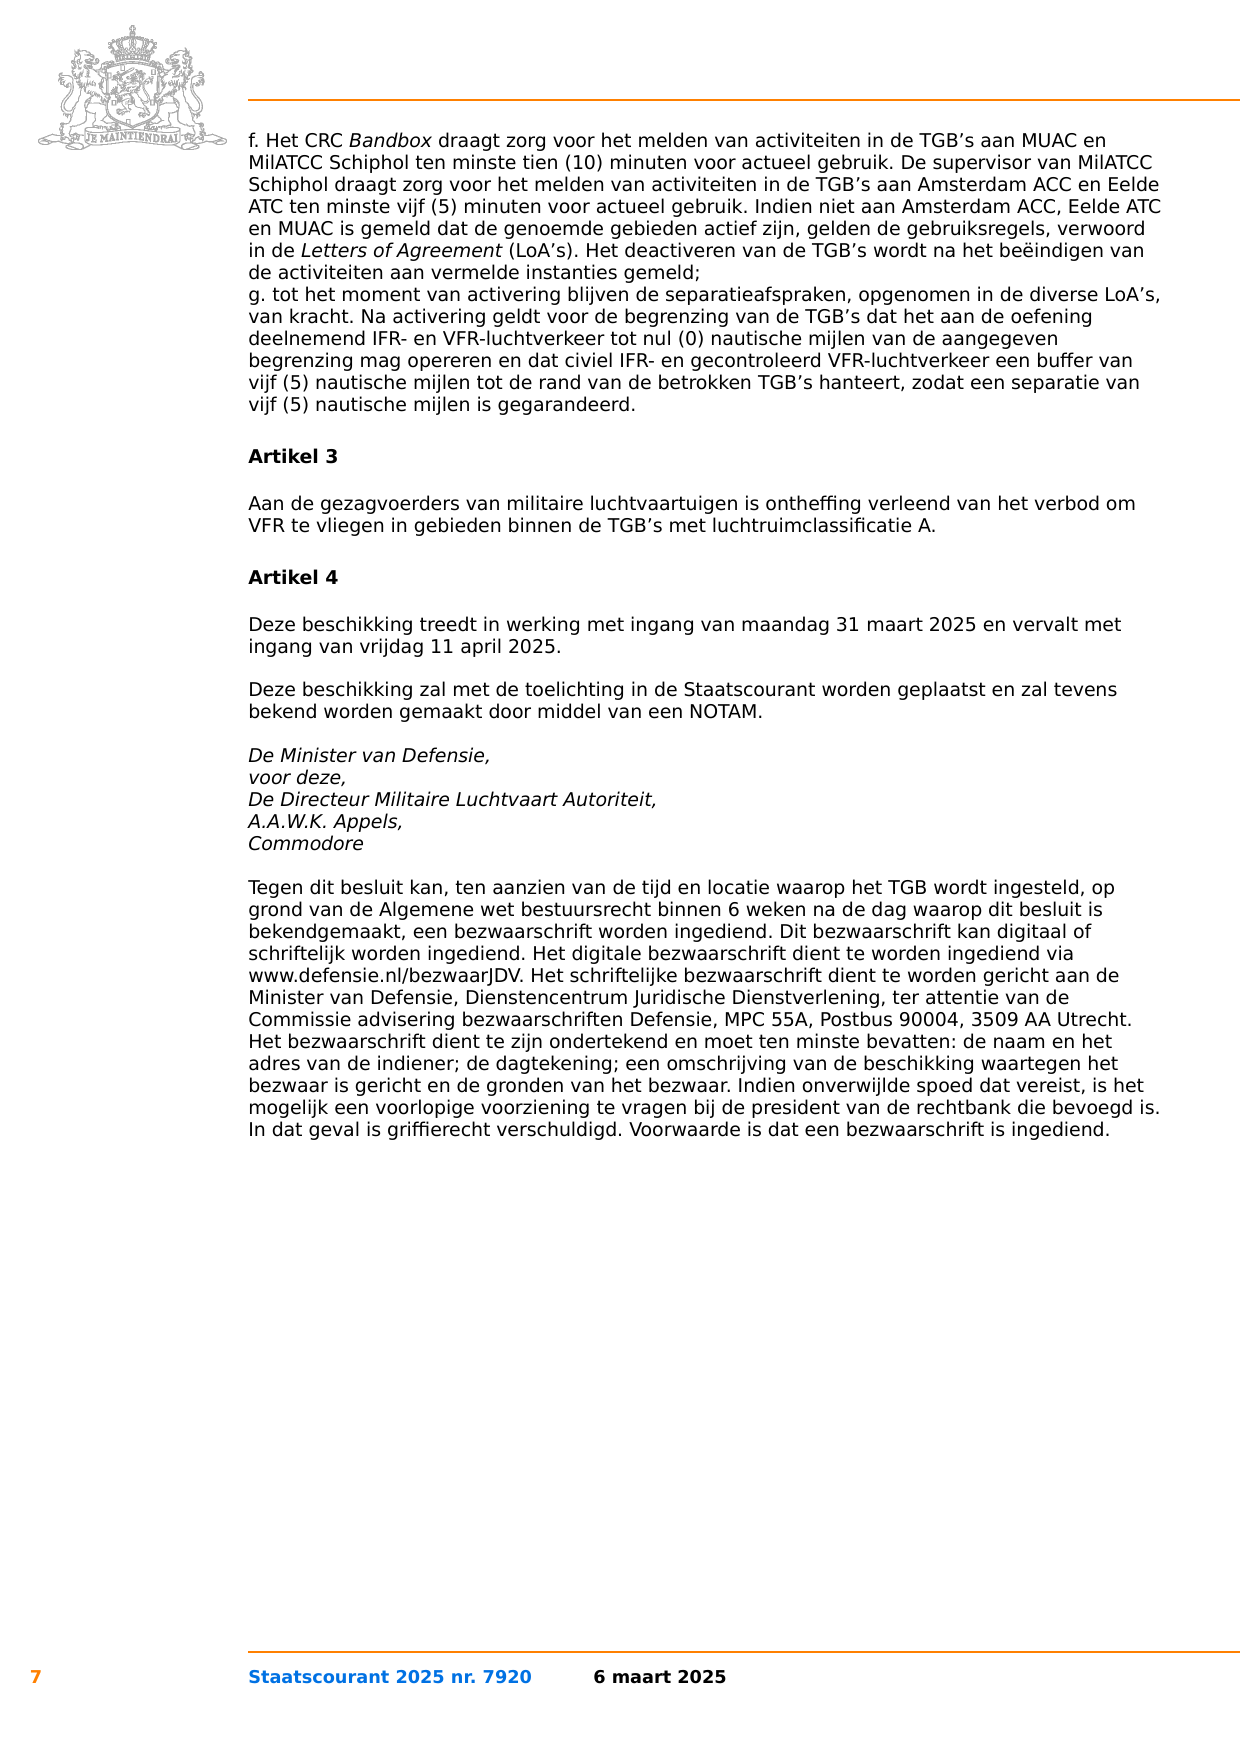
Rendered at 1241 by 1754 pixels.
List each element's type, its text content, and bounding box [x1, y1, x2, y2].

picture [38, 25, 227, 150]
text De Minister van Defensie, voor deze, De Directeur Militaire Luchtvaart Autoriteit, A.A.W.K. Appels, Commodore [248, 745, 1163, 855]
text Deze beschikking zal met de toelichting in de Staatscourant worden geplaatst en zal tevens bekend worden gemaakt door middel van een NOTAM. [248, 679, 1163, 723]
text Deze beschikking treedt in werking met ingang van maandag 31 maart 2025 en vervalt met ingang van vrijdag 11 april 2025. [248, 613, 1163, 657]
text Tegen dit besluit kan, ten aanzien van de tijd en locatie waarop het TGB wordt ingesteld, op grond van de Algemene wet bestuursrecht binnen 6 weken na de dag waarop dit besluit is bekendgemaakt, een bezwaarschrift worden ingediend. Dit bezwaarschrift kan digitaal of schriftelijk worden ingediend. Het digitale bezwaarschrift dient te worden ingediend via www.defensie.nl/bezwaarJDV. Het schriftelijke bezwaarschrift dient te worden gericht aan de Minister van Defensie, Dienstencentrum Juridische Dienstverlening, ter attentie van de Commissie advisering bezwaarschriften Defensie, MPC 55A, Postbus 90004, 3509 AA Utrecht. Het bezwaarschrift dient te zijn ondertekend en moet ten minste bevatten: de naam en het adres van de indiener; de dagtekening; een omschrijving van de beschikking waartegen het bezwaar is gericht en de gronden van het bezwaar. Indien onverwijlde spoed dat vereist, is het mogelijk een voorlopige voorziening te vragen bij de president van de rechtbank die bevoegd is. In dat geval is griffierecht verschuldigd. Voorwaarde is dat een bezwaarschrift is ingediend. [248, 877, 1163, 1141]
subtitle Artikel 3 [248, 446, 1163, 468]
text Aan de gezagvoerders van militaire luchtvaartuigen is ontheffing verleend van het verbod om VFR te vliegen in gebieden binnen de TGB’s met luchtruimclassificatie A. [248, 493, 1163, 537]
text g. tot het moment van activering blijven de separatieafspraken, opgenomen in de diverse LoA’s, van kracht. Na activering geldt voor de begrenzing van de TGB’s dat het aan de oefening deelnemend IFR- en VFR-luchtverkeer tot nul (0) nautische mijlen van de aangegeven begrenzing mag opereren en dat civiel IFR- en gecontroleerd VFR-luchtverkeer een buffer van vijf (5) nautische mijlen tot de rand van de betrokken TGB’s hanteert, zodat een separatie van vijf (5) nautische mijlen is gegarandeerd. [248, 284, 1163, 416]
subtitle Artikel 4 [248, 567, 1163, 588]
text f. Het CRC Bandbox draagt zorg voor het melden van activiteiten in de TGB’s aan MUAC en MilATCC Schiphol ten minste tien (10) minuten voor actueel gebruik. De supervisor van MilATCC Schiphol draagt zorg voor het melden van activiteiten in de TGB’s aan Amsterdam ACC en Eelde ATC ten minste vijf (5) minuten voor actueel gebruik. Indien niet aan Amsterdam ACC, Eelde ATC en MUAC is gemeld dat de genoemde gebieden actief zijn, gelden de gebruiksregels, verwoord in de Letters of Agreement (LoA’s). Het deactiveren van de TGB’s wordt na het beëindigen van de activiteiten aan vermelde instanties gemeld; [248, 130, 1163, 284]
